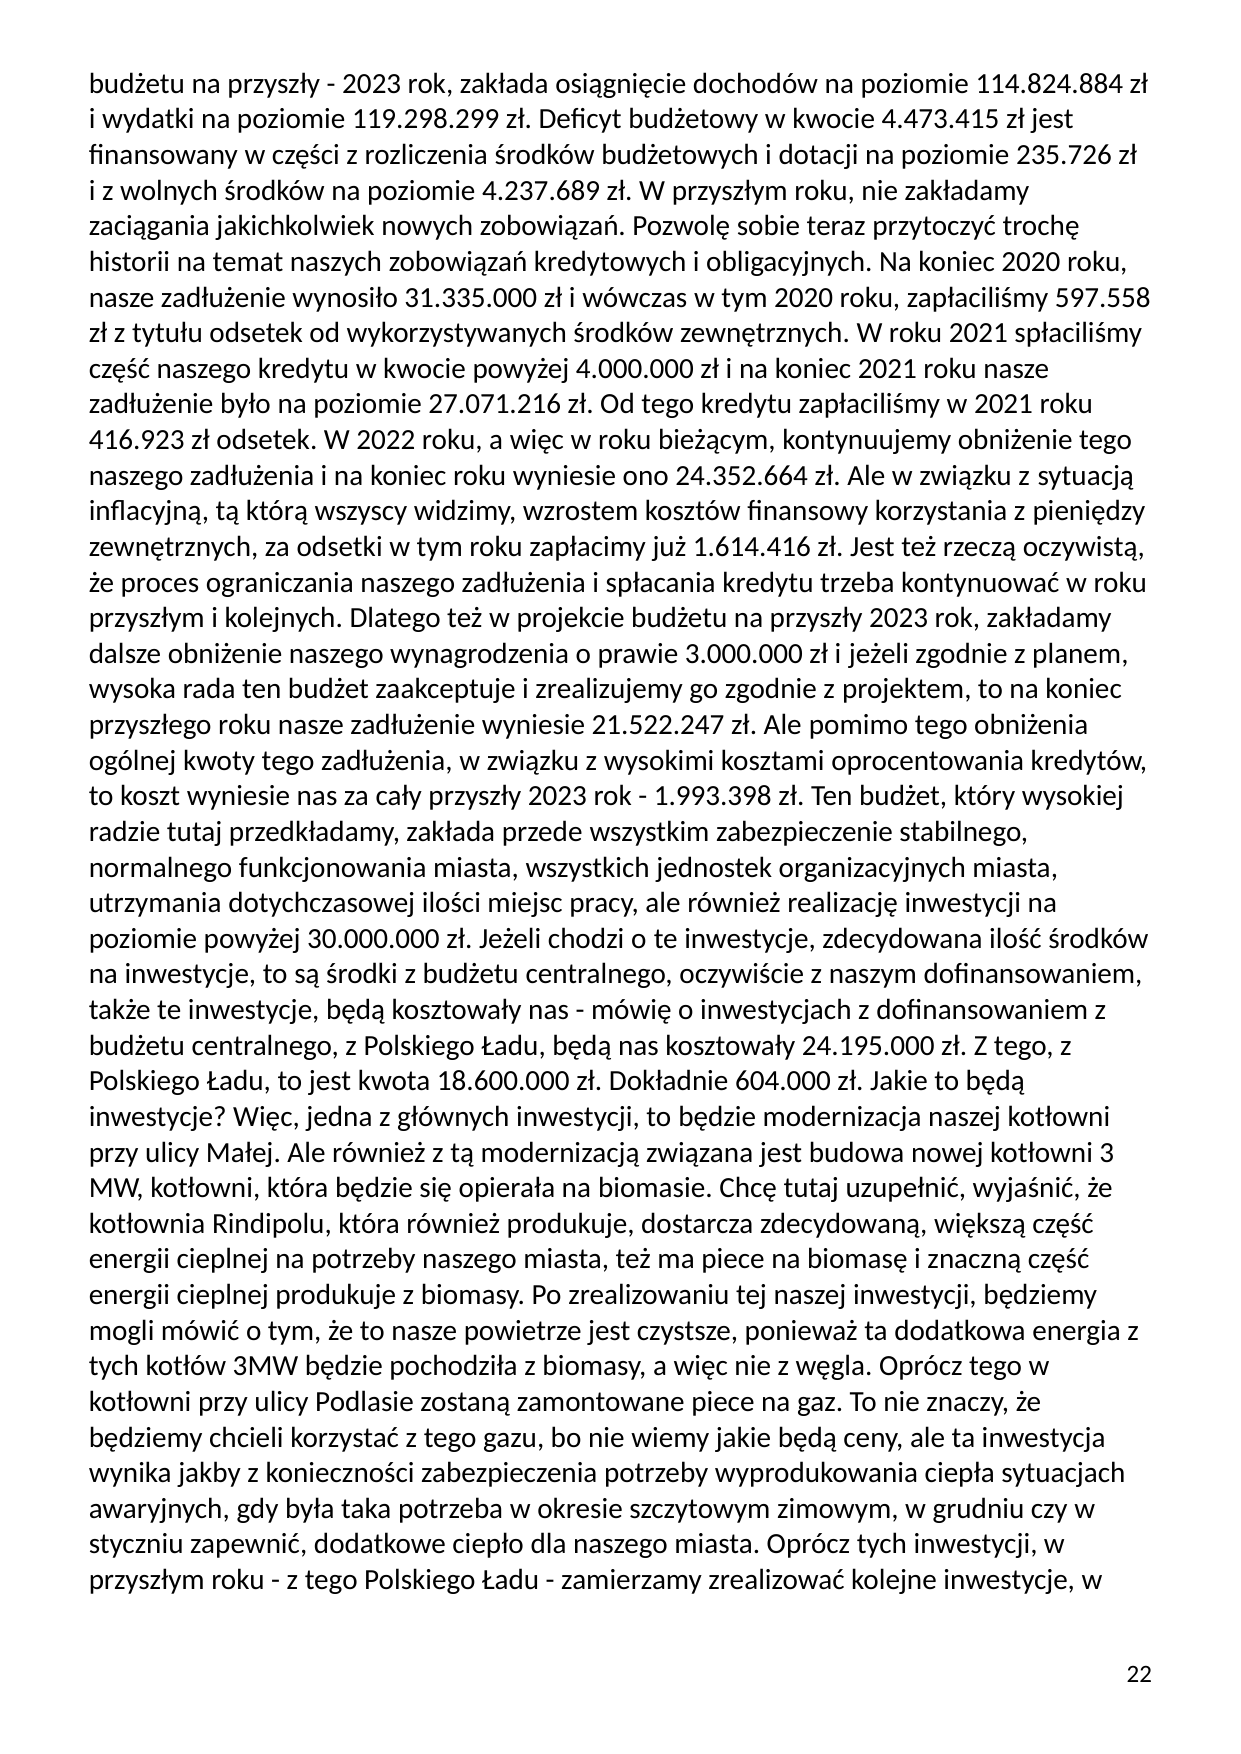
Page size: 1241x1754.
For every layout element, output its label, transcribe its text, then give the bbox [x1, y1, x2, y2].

text budżetu na przyszły - 2023 rok, zakłada osiągnięcie dochodów na poziomie 114.824.884 zł i wydatki na poziomie 119.298.299 zł. Deficyt budżetowy w kwocie 4.473.415 zł jest finansowany w części z rozliczenia środków budżetowych i dotacji na poziomie 235.726 zł i z wolnych środków na poziomie 4.237.689 zł. W przyszłym roku, nie zakładamy zaciągania jakichkolwiek nowych zobowiązań. Pozwolę sobie teraz przytoczyć trochę historii na temat naszych zobowiązań kredytowych i obligacyjnych. Na koniec 2020 roku, nasze zadłużenie wynosiło 31.335.000 zł i wówczas w tym 2020 roku, zapłaciliśmy 597.558 zł z tytułu odsetek od wykorzystywanych środków zewnętrznych. W roku 2021 spłaciliśmy część naszego kredytu w kwocie powyżej 4.000.000 zł i na koniec 2021 roku nasze zadłużenie było na poziomie 27.071.216 zł. Od tego kredytu zapłaciliśmy w 2021 roku 416.923 zł odsetek. W 2022 roku, a więc w roku bieżącym, kontynuujemy obniżenie tego naszego zadłużenia i na koniec roku wyniesie ono 24.352.664 zł. Ale w związku z sytuacją inflacyjną, tą którą wszyscy widzimy, wzrostem kosztów finansowy korzystania z pieniędzy zewnętrznych, za odsetki w tym roku zapłacimy już 1.614.416 zł. Jest też rzeczą oczywistą, że proces ograniczania naszego zadłużenia i spłacania kredytu trzeba kontynuować w roku przyszłym i kolejnych. Dlatego też w projekcie budżetu na przyszły 2023 rok, zakładamy dalsze obniżenie naszego wynagrodzenia o prawie 3.000.000 zł i jeżeli zgodnie z planem, wysoka rada ten budżet zaakceptuje i zrealizujemy go zgodnie z projektem, to na koniec przyszłego roku nasze zadłużenie wyniesie 21.522.247 zł. Ale pomimo tego obniżenia ogólnej kwoty tego zadłużenia, w związku z wysokimi kosztami oprocentowania kredytów, to koszt wyniesie nas za cały przyszły 2023 rok - 1.993.398 zł. Ten budżet, który wysokiej radzie tutaj przedkładamy, zakłada przede wszystkim zabezpieczenie stabilnego, normalnego funkcjonowania miasta, wszystkich jednostek organizacyjnych miasta, utrzymania dotychczasowej ilości miejsc pracy, ale również realizację inwestycji na poziomie powyżej 30.000.000 zł. Jeżeli chodzi o te inwestycje, zdecydowana ilość środków na inwestycje, to są środki z budżetu centralnego, oczywiście z naszym dofinansowaniem, także te inwestycje, będą kosztowały nas - mówię o inwestycjach z dofinansowaniem z budżetu centralnego, z Polskiego Ładu, będą nas kosztowały 24.195.000 zł. Z tego, z Polskiego Ładu, to jest kwota 18.600.000 zł. Dokładnie 604.000 zł. Jakie to będą inwestycje? Więc, jedna z głównych inwestycji, to będzie modernizacja naszej kotłowni przy ulicy Małej. Ale również z tą modernizacją związana jest budowa nowej kotłowni 3 MW, kotłowni, która będzie się opierała na biomasie. Chcę tutaj uzupełnić, wyjaśnić, że kotłownia Rindipolu, która również produkuje, dostarcza zdecydowaną, większą część energii cieplnej na potrzeby naszego miasta, też ma piece na biomasę i znaczną część energii cieplnej produkuje z biomasy. Po zrealizowaniu tej naszej inwestycji, będziemy mogli mówić o tym, że to nasze powietrze jest czystsze, ponieważ ta dodatkowa energia z tych kotłów 3MW będzie pochodziła z biomasy, a więc nie z węgla. Oprócz tego w kotłowni przy ulicy Podlasie zostaną zamontowane piece na gaz. To nie znaczy, że będziemy chcieli korzystać z tego gazu, bo nie wiemy jakie będą ceny, ale ta inwestycja wynika jakby z konieczności zabezpieczenia potrzeby wyprodukowania ciepła sytuacjach awaryjnych, gdy była taka potrzeba w okresie szczytowym zimowym, w grudniu czy w styczniu zapewnić, dodatkowe ciepło dla naszego miasta. Oprócz tych inwestycji, w przyszłym roku - z tego Polskiego Ładu - zamierzamy zrealizować kolejne inwestycje, w [88, 65, 1152, 1597]
